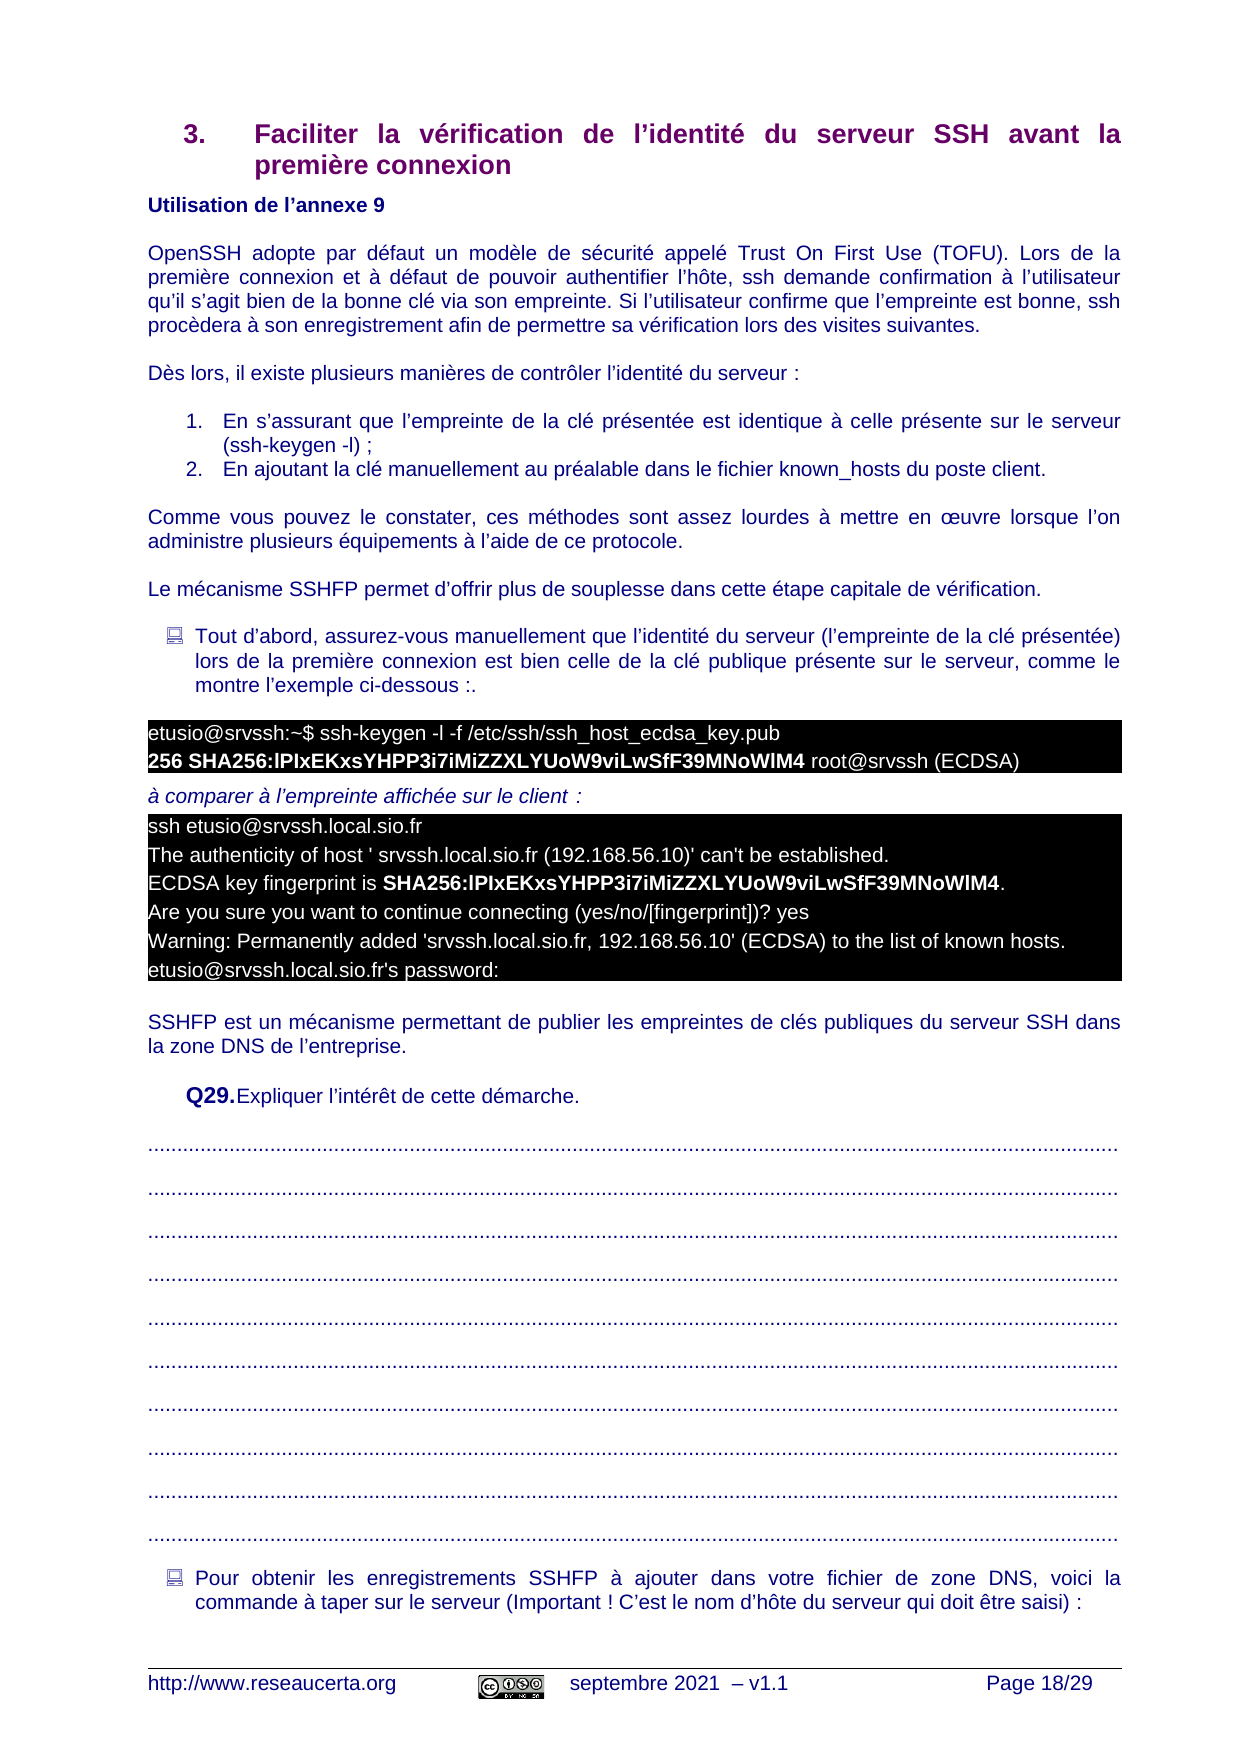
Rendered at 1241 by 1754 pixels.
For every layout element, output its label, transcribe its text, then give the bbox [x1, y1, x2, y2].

text Are you sure you want to continue connecting (yes/no/[fingerprint])? yes [148, 900, 1122, 924]
list Expliquer l’intérêt de cette démarche. [186, 1082, 1122, 1108]
text etusio@srvssh.local.sio.fr's password: [148, 957, 1122, 981]
text SSHFP est un mécanisme permettant de publier les empreintes de clés publiques du serveur SSH dans la zone DNS de l’entreprise. [148, 1010, 1122, 1058]
text Utilisation de l’annexe 9 [148, 193, 1122, 217]
text Comme vous pouvez le constater, ces méthodes sont assez lourdes à mettre en œuvre lorsque l’on administre plusieurs équipements à l’aide de ce protocole. [148, 504, 1122, 552]
subtitle Faciliter la vérification de l’identité du serveur SSH avant la première connexion [183, 118, 1122, 181]
text ECDSA key fingerprint is SHA256:lPIxEKxsYHPP3i7iMiZZXLYUoW9viLwSfF39MNoWlM4. [148, 871, 1122, 895]
text ssh etusio@srvssh.local.sio.fr [148, 814, 1122, 838]
picture [478, 1675, 545, 1699]
text etusio@srvssh:~$ ssh-keygen -l -f /etc/ssh/ssh_host_ecdsa_key.pub [148, 720, 1122, 744]
text Warning: Permanently added 'srvssh.local.sio.fr, 192.168.56.10' (ECDSA) to the list of known hosts. [148, 929, 1122, 953]
list En ajoutant la clé manuellement au préalable dans le fichier known_hosts du poste client. [186, 457, 1122, 481]
list En s’assurant que l’empreinte de la clé présentée est identique à celle présente sur le serveur (ssh-keygen -l) ; [186, 409, 1122, 457]
text The authenticity of host ' srvssh.local.sio.fr (192.168.56.10)' can't be established. [148, 842, 1122, 866]
list Pour obtenir les enregistrements SSHFP à ajouter dans votre fichier de zone DNS, voici la commande à taper sur le serveur (Important ! C’est le nom d’hôte du serveur qui doit être saisi) : [165, 1566, 1122, 1614]
list Tout d’abord, assurez-vous manuellement que l’identité du serveur (l’empreinte de la clé présentée) lors de la première connexion est bien celle de la clé publique présente sur le serveur, comme le montre l’exemple ci-dessous :. [165, 624, 1122, 696]
text OpenSSH adopte par défaut un modèle de sécurité appelé Trust On First Use (TOFU). Lors de la première connexion et à défaut de pouvoir authentifier l’hôte, ssh demande confirmation à l’utilisateur qu’il s’agit bien de la bonne clé via son empreinte. Si l’utilisateur confirme que l’empreinte est bonne, ssh procèdera à son enregistrement afin de permettre sa vérification lors des visites suivantes. [148, 241, 1122, 337]
text Dès lors, il existe plusieurs manières de contrôler l’identité du serveur : [148, 361, 1122, 385]
text Le mécanisme SSHFP permet d’offrir plus de souplesse dans cette étape capitale de vérification. [148, 576, 1122, 600]
text à comparer à l’empreinte affichée sur le client : [148, 784, 1122, 808]
text 256 SHA256:lPIxEKxsYHPP3i7iMiZZXLYUoW9viLwSfF39MNoWlM4 root@srvssh (ECDSA) [148, 749, 1122, 773]
